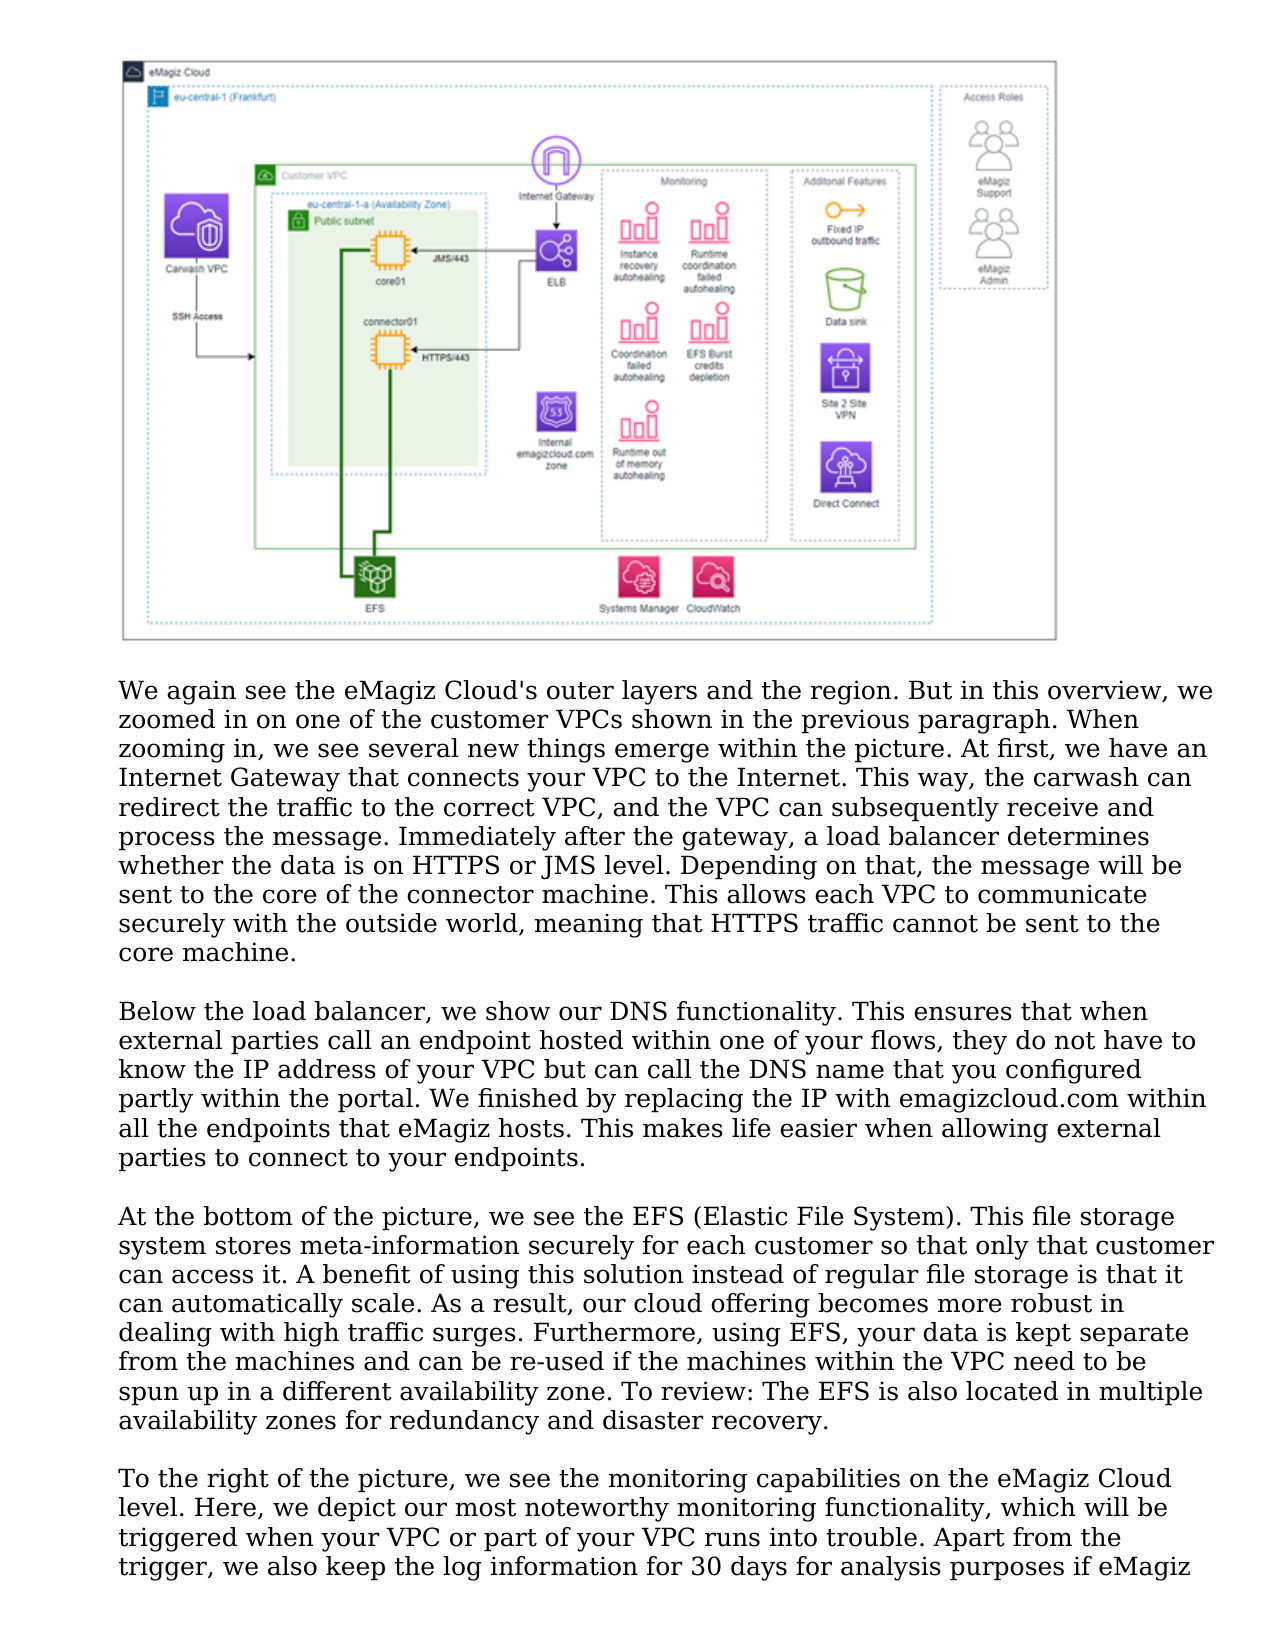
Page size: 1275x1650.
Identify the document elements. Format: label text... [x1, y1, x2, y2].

text At the bottom of the picture, we see the EFS (Elastic File System). This file storage system stores meta-information securely for each customer so that only that customer can access it. A benefit of using this solution instead of regular file storage is that it can automatically scale. As a result, our cloud offering becomes more robust in dealing with high traffic surges. Furthermore, using EFS, your data is kept separate from the machines and can be re-used if the machines within the VPC need to be spun up in a different availability zone. To review: The EFS is also located in multiple availability zones for redundancy and disaster recovery. [118, 1202, 1216, 1435]
text Below the load balancer, we show our DNS functionality. This ensures that when external parties call an endpoint hosted within one of your flows, they do not have to know the IP address of your VPC but can call the DNS name that you configured partly within the portal. We finished by replacing the IP with emagizcloud.com within all the endpoints that eMagiz hosts. This makes life easier when allowing external parties to connect to your endpoints. [118, 997, 1216, 1172]
text To the right of the picture, we see the monitoring capabilities on the eMagiz Cloud level. Here, we depict our most noteworthy monitoring functionality, which will be triggered when your VPC or part of your VPC runs into trouble. Apart from the trigger, we also keep the log information for 30 days for analysis purposes if eMagiz [118, 1464, 1216, 1581]
picture [118, 59, 1064, 647]
text We again see the eMagiz Cloud's outer layers and the region. But in this overview, we zoomed in on one of the customer VPCs shown in the previous paragraph. When zooming in, we see several new things emerge within the picture. At first, we have an Internet Gateway that connects your VPC to the Internet. This way, the carwash can redirect the traffic to the correct VPC, and the VPC can subsequently receive and process the message. Immediately after the gateway, a load balancer determines whether the data is on HTTPS or JMS level. Depending on that, the message will be sent to the core of the connector machine. This allows each VPC to communicate securely with the outside world, meaning that HTTPS traffic cannot be sent to the core machine. [118, 676, 1216, 968]
